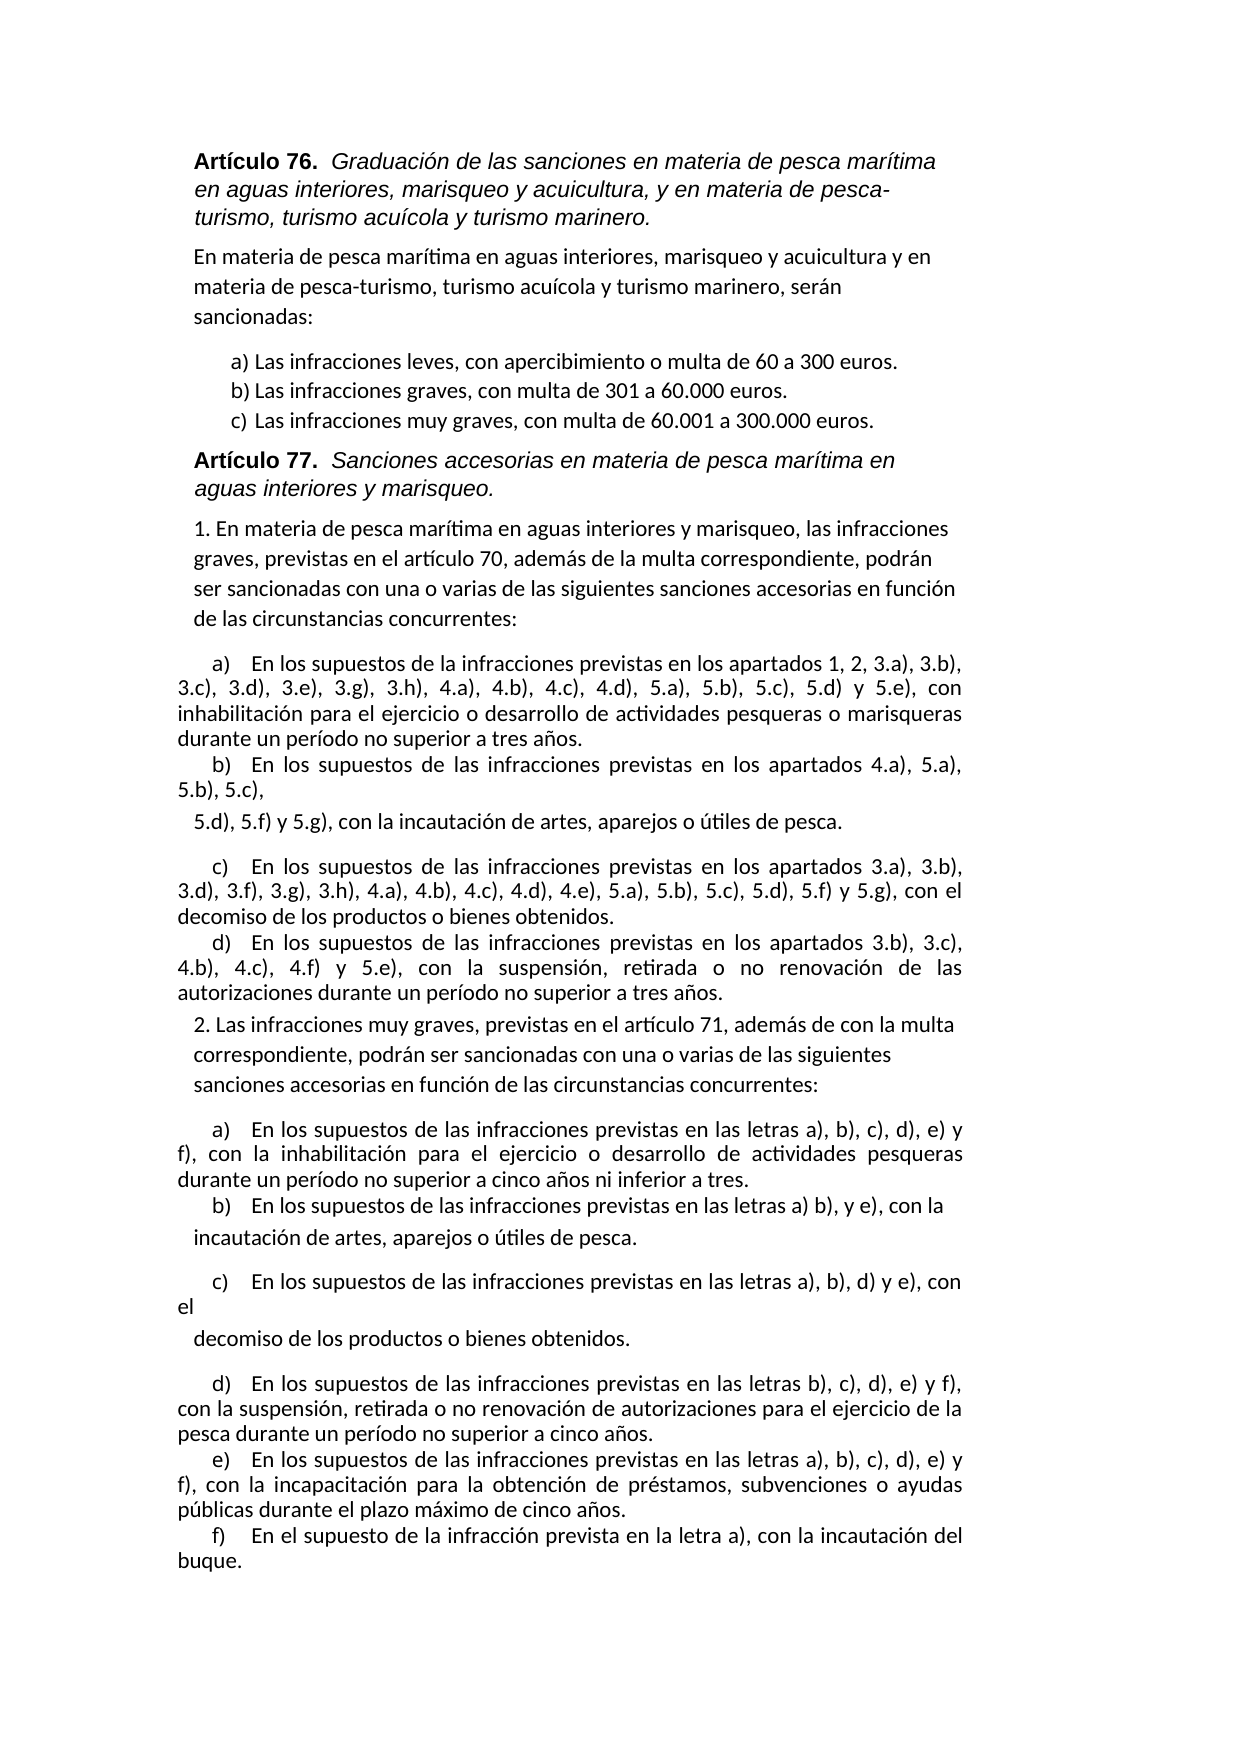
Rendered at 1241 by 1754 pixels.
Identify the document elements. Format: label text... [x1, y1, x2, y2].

list En los supuestos de las infracciones previstas en las letras a) b), y e), con la [177, 1193, 964, 1218]
list En los supuestos de las infracciones previstas en los apartados 3.b), 3.c), 4.b), 4.c), 4.f) y 5.e), con la suspensión, retirada o no renovación de las autorizaciones durante un período no superior a tres años. [177, 930, 964, 1006]
list En el supuesto de la infracción prevista en la letra a), con la incautación del buque. [177, 1523, 964, 1574]
text 5.d), 5.f) y 5.g), con la incautación de artes, aparejos o útiles de pesca. [193, 807, 964, 835]
list Las infracciones leves, con apercibimiento o multa de 60 a 300 euros. [230, 349, 964, 374]
text incautación de artes, aparejos o útiles de pesca. [193, 1223, 964, 1251]
list En los supuestos de las infracciones previstas en las letras a), b), d) y e), con el [177, 1269, 964, 1320]
text Artículo 77. Sanciones accesorias en materia de pesca marítima en aguas interiores y marisqueo. [193, 447, 964, 502]
list En los supuestos de las infracciones previstas en las letras a), b), c), d), e) y f), con la inhabilitación para el ejercicio o desarrollo de actividades pesqueras durante un período no superior a cinco años ni inferior a tres. [177, 1117, 964, 1193]
text decomiso de los productos o bienes obtenidos. [193, 1324, 964, 1352]
text 2. Las infracciones muy graves, previstas en el artículo 71, además de con la multa correspondiente, podrán ser sancionadas con una o varias de las siguientes sanciones accesorias en función de las circunstancias concurrentes: [193, 1010, 964, 1098]
text 1. En materia de pesca marítima en aguas interiores y marisqueo, las infracciones graves, previstas en el artículo 70, además de la multa correspondiente, podrán ser sancionadas con una o varias de las siguientes sanciones accesorias en función de las circunstancias concurrentes: [193, 514, 964, 632]
list En los supuestos de la infracciones previstas en los apartados 1, 2, 3.a), 3.b), 3.c), 3.d), 3.e), 3.g), 3.h), 4.a), 4.b), 4.c), 4.d), 5.a), 5.b), 5.c), 5.d) y 5.e), con inhabilitación para el ejercicio o desarrollo de actividades pesqueras o marisqueras durante un período no superior a tres años. [177, 651, 964, 752]
text En materia de pesca marítima en aguas interiores, marisqueo y acuicultura y en materia de pesca-turismo, turismo acuícola y turismo marinero, serán sancionadas: [193, 242, 964, 330]
list En los supuestos de las infracciones previstas en las letras a), b), c), d), e) y f), con la incapacitación para la obtención de préstamos, subvenciones o ayudas públicas durante el plazo máximo de cinco años. [177, 1447, 964, 1523]
list Las infracciones muy graves, con multa de 60.001 a 300.000 euros. [230, 408, 964, 434]
text Artículo 76. Graduación de las sanciones en materia de pesca marítima en aguas interiores, marisqueo y acuicultura, y en materia de pesca-turismo, turismo acuícola y turismo marinero. [193, 148, 964, 230]
list En los supuestos de las infracciones previstas en los apartados 4.a), 5.a), 5.b), 5.c), [177, 752, 964, 803]
list En los supuestos de las infracciones previstas en los apartados 3.a), 3.b), 3.d), 3.f), 3.g), 3.h), 4.a), 4.b), 4.c), 4.d), 4.e), 5.a), 5.b), 5.c), 5.d), 5.f) y 5.g), con el decomiso de los productos o bienes obtenidos. [177, 854, 964, 930]
list Las infracciones graves, con multa de 301 a 60.000 euros. [230, 378, 964, 404]
list En los supuestos de las infracciones previstas en las letras b), c), d), e) y f), con la suspensión, retirada o no renovación de autorizaciones para el ejercicio de la pesca durante un período no superior a cinco años. [177, 1371, 964, 1447]
